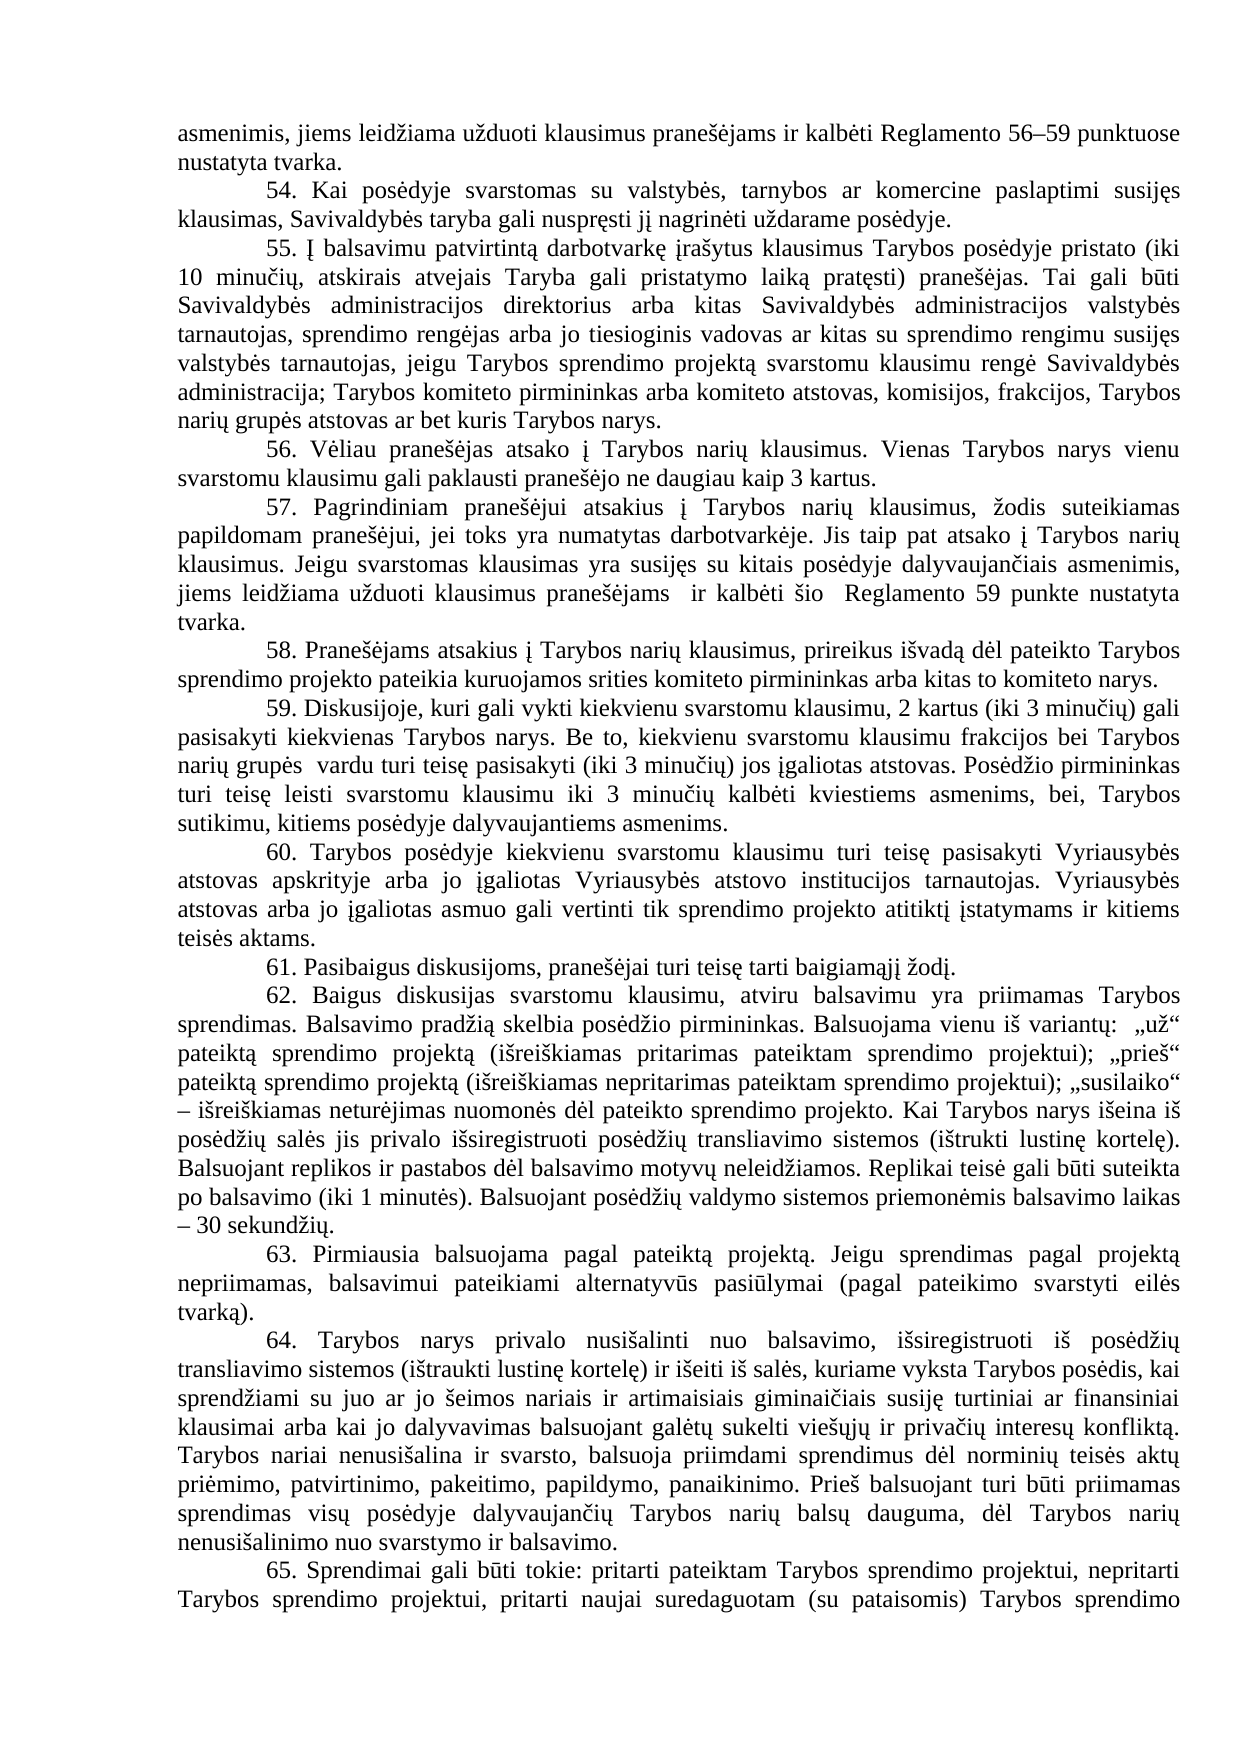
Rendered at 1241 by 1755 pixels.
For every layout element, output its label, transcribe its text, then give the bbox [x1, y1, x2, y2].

text 62. Baigus diskusijas svarstomu klausimu, atviru balsavimu yra priimamas Tarybos sprendimas. Balsavimo pradžią skelbia posėdžio pirmininkas. Balsuojama vienu iš variantų: „už“ pateiktą sprendimo projektą (išreiškiamas pritarimas pateiktam sprendimo projektui); „prieš“ pateiktą sprendimo projektą (išreiškiamas nepritarimas pateiktam sprendimo projektui); „susilaiko“ – išreiškiamas neturėjimas nuomonės dėl pateikto sprendimo projekto. Kai Tarybos narys išeina iš posėdžių salės jis privalo išsiregistruoti posėdžių transliavimo sistemos (ištrukti lustinę kortelę). Balsuojant replikos ir pastabos dėl balsavimo motyvų neleidžiamos. Replikai teisė gali būti suteikta po balsavimo (iki 1 minutės). Balsuojant posėdžių valdymo sistemos priemonėmis balsavimo laikas – 30 sekundžių. [177, 981, 1181, 1239]
text 59. Diskusijoje, kuri gali vykti kiekvienu svarstomu klausimu, 2 kartus (iki 3 minučių) gali pasisakyti kiekvienas Tarybos narys. Be to, kiekvienu svarstomu klausimu frakcijos bei Tarybos narių grupės vardu turi teisę pasisakyti (iki 3 minučių) jos įgaliotas atstovas. Posėdžio pirmininkas turi teisę leisti svarstomu klausimu iki 3 minučių kalbėti kviestiems asmenims, bei, Tarybos sutikimu, kitiems posėdyje dalyvaujantiems asmenims. [177, 693, 1181, 837]
text 54. Kai posėdyje svarstomas su valstybės, tarnybos ar komercine paslaptimi susijęs klausimas, Savivaldybės taryba gali nuspręsti jį nagrinėti uždarame posėdyje. [177, 176, 1181, 233]
text 60. Tarybos posėdyje kiekvienu svarstomu klausimu turi teisę pasisakyti Vyriausybės atstovas apskrityje arba jo įgaliotas Vyriausybės atstovo institucijos tarnautojas. Vyriausybės atstovas arba jo įgaliotas asmuo gali vertinti tik sprendimo projekto atitiktį įstatymams ir kitiems teisės aktams. [177, 837, 1181, 952]
text 64. Tarybos narys privalo nusišalinti nuo balsavimo, išsiregistruoti iš posėdžių transliavimo sistemos (ištraukti lustinę kortelę) ir išeiti iš salės, kuriame vyksta Tarybos posėdis, kai sprendžiami su juo ar jo šeimos nariais ir artimaisiais giminaičiais susiję turtiniai ar finansiniai klausimai arba kai jo dalyvavimas balsuojant galėtų sukelti viešųjų ir privačių interesų konfliktą. Tarybos nariai nenusišalina ir svarsto, balsuoja priimdami sprendimus dėl norminių teisės aktų priėmimo, patvirtinimo, pakeitimo, papildymo, panaikinimo. Prieš balsuojant turi būti priimamas sprendimas visų posėdyje dalyvaujančių Tarybos narių balsų dauguma, dėl Tarybos narių nenusišalinimo nuo svarstymo ir balsavimo. [177, 1326, 1181, 1556]
text 55. Į balsavimu patvirtintą darbotvarkę įrašytus klausimus Tarybos posėdyje pristato (iki 10 minučių, atskirais atvejais Taryba gali pristatymo laiką pratęsti) pranešėjas. Tai gali būti Savivaldybės administracijos direktorius arba kitas Savivaldybės administracijos valstybės tarnautojas, sprendimo rengėjas arba jo tiesioginis vadovas ar kitas su sprendimo rengimu susijęs valstybės tarnautojas, jeigu Tarybos sprendimo projektą svarstomu klausimu rengė Savivaldybės administracija; Tarybos komiteto pirmininkas arba komiteto atstovas, komisijos, frakcijos, Tarybos narių grupės atstovas ar bet kuris Tarybos narys. [177, 233, 1181, 434]
text 63. Pirmiausia balsuojama pagal pateiktą projektą. Jeigu sprendimas pagal projektą nepriimamas, balsavimui pateikiami alternatyvūs pasiūlymai (pagal pateikimo svarstyti eilės tvarką). [177, 1239, 1181, 1326]
text 65. Sprendimai gali būti tokie: pritarti pateiktam Tarybos sprendimo projektui, nepritarti Tarybos sprendimo projektui, pritarti naujai suredaguotam (su pataisomis) Tarybos sprendimo [177, 1556, 1181, 1613]
text asmenimis, jiems leidžiama užduoti klausimus pranešėjams ir kalbėti Reglamento 56–59 punktuose nustatyta tvarka. [177, 118, 1181, 176]
text 56. Vėliau pranešėjas atsako į Tarybos narių klausimus. Vienas Tarybos narys vienu svarstomu klausimu gali paklausti pranešėjo ne daugiau kaip 3 kartus. [177, 434, 1181, 492]
text 61. Pasibaigus diskusijoms, pranešėjai turi teisę tarti baigiamąjį žodį. [177, 952, 1181, 981]
text 58. Pranešėjams atsakius į Tarybos narių klausimus, prireikus išvadą dėl pateikto Tarybos sprendimo projekto pateikia kuruojamos srities komiteto pirmininkas arba kitas to komiteto narys. [177, 636, 1181, 693]
text 57. Pagrindiniam pranešėjui atsakius į Tarybos narių klausimus, žodis suteikiamas papildomam pranešėjui, jei toks yra numatytas darbotvarkėje. Jis taip pat atsako į Tarybos narių klausimus. Jeigu svarstomas klausimas yra susijęs su kitais posėdyje dalyvaujančiais asmenimis, jiems leidžiama užduoti klausimus pranešėjams ir kalbėti šio Reglamento 59 punkte nustatyta tvarka. [177, 492, 1181, 636]
